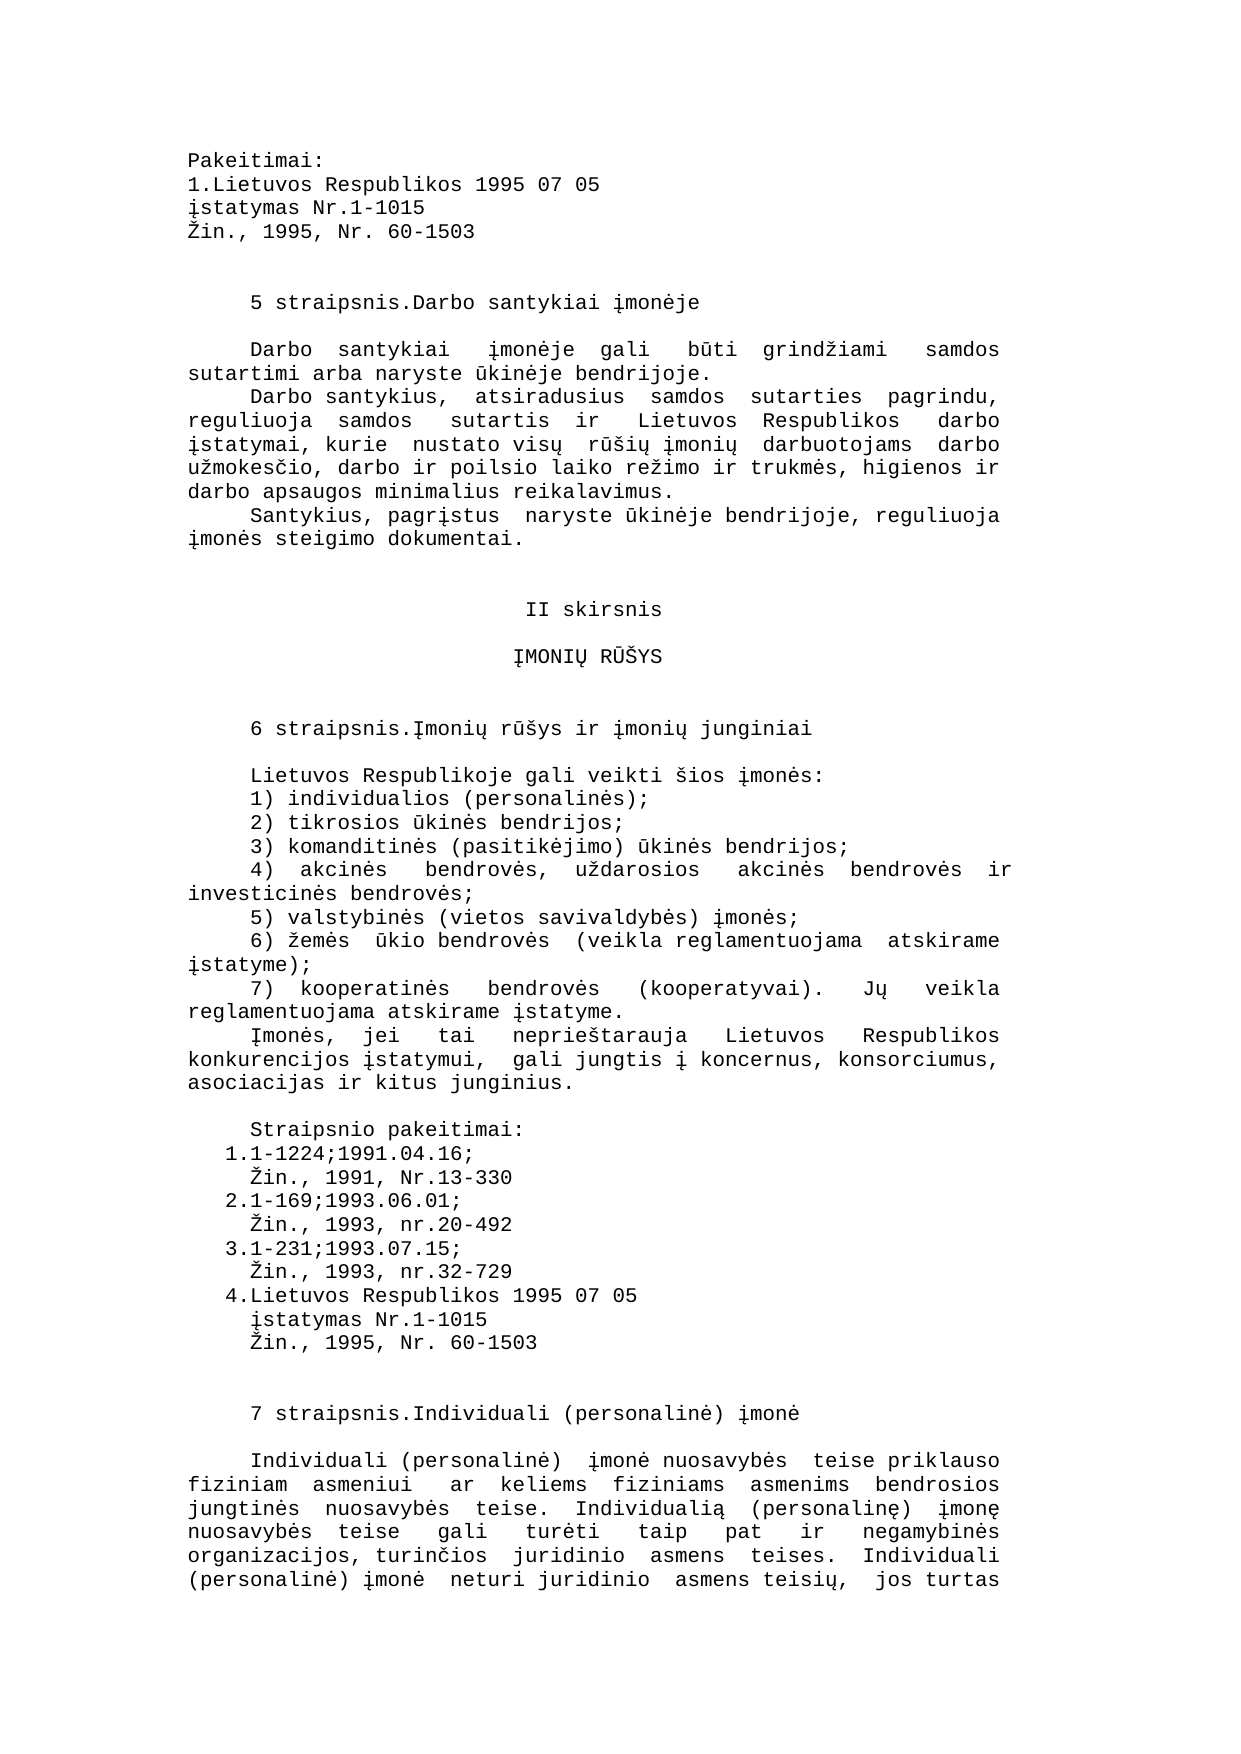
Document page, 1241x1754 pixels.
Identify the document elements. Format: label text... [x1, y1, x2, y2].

text 2) tikrosios ūkinės bendrijos; [187, 812, 1053, 836]
text Lietuvos Respublikoje gali veikti šios įmonės: [187, 765, 1053, 788]
text Darbo santykius, atsiradusius samdos sutarties pagrindu, [187, 386, 1053, 410]
text organizacijos, turinčios juridinio asmens teises. Individuali [187, 1545, 1053, 1569]
text konkurencijos įstatymui, gali jungtis į koncernus, konsorciumus, [187, 1048, 1053, 1072]
text reguliuoja samdos sutartis ir Lietuvos Respublikos darbo [187, 410, 1053, 434]
text užmokesčio, darbo ir poilsio laiko režimo ir trukmės, higienos ir [187, 457, 1053, 481]
text Straipsnio pakeitimai: [187, 1119, 1053, 1143]
text Individuali (personalinė) įmonė nuosavybės teise priklauso [187, 1451, 1053, 1474]
text ĮMONIŲ RŪŠYS [187, 647, 1053, 670]
text Žin., 1995, Nr. 60-1503 [187, 1332, 1053, 1356]
text darbo apsaugos minimalius reikalavimus. [187, 481, 1053, 505]
text 3.1-231;1993.07.15; [187, 1238, 1053, 1261]
text 7 straipsnis.Individuali (personalinė) įmonė [187, 1403, 1053, 1427]
text (personalinė) įmonė neturi juridinio asmens teisių, jos turtas [187, 1569, 1053, 1592]
text 5 straipsnis.Darbo santykiai įmonėje [187, 292, 1053, 316]
text Žin., 1993, nr.32-729 [187, 1261, 1053, 1285]
text 7) kooperatinės bendrovės (kooperatyvai). Jų veikla [187, 978, 1053, 1001]
text Santykius, pagrįstus naryste ūkinėje bendrijoje, reguliuoja [187, 505, 1053, 528]
text 1.1-1224;1991.04.16; [187, 1143, 1053, 1167]
text 1) individualios (personalinės); [187, 788, 1053, 812]
text 4.Lietuvos Respublikos 1995 07 05 [187, 1285, 1053, 1309]
text sutartimi arba naryste ūkinėje bendrijoje. [187, 363, 1053, 386]
text jungtinės nuosavybės teise. Individualią (personalinę) įmonę [187, 1498, 1053, 1521]
text asociacijas ir kitus junginius. [187, 1072, 1053, 1096]
text 4) akcinės bendrovės, uždarosios akcinės bendrovės ir [187, 859, 1053, 883]
text 6) žemės ūkio bendrovės (veikla reglamentuojama atskirame [187, 930, 1053, 954]
text 2.1-169;1993.06.01; [187, 1190, 1053, 1214]
text nuosavybės teise gali turėti taip pat ir negamybinės [187, 1521, 1053, 1545]
text Žin., 1995, Nr. 60-1503 [187, 221, 1053, 244]
text Įmonės, jei tai neprieštarauja Lietuvos Respublikos [187, 1025, 1053, 1048]
text Pakeitimai: [187, 150, 1053, 174]
text įstatymas Nr.1-1015 [187, 197, 1053, 221]
text Žin., 1991, Nr.13-330 [187, 1167, 1053, 1190]
text 3) komanditinės (pasitikėjimo) ūkinės bendrijos; [187, 836, 1053, 859]
text įmonės steigimo dokumentai. [187, 528, 1053, 552]
text fiziniam asmeniui ar keliems fiziniams asmenims bendrosios [187, 1474, 1053, 1498]
text 5) valstybinės (vietos savivaldybės) įmonės; [187, 907, 1053, 930]
text Žin., 1993, nr.20-492 [187, 1214, 1053, 1238]
text II skirsnis [187, 599, 1053, 623]
text įstatymas Nr.1-1015 [187, 1309, 1053, 1332]
text Darbo santykiai įmonėje gali būti grindžiami samdos [187, 339, 1053, 363]
text įstatyme); [187, 954, 1053, 978]
text įstatymai, kurie nustato visų rūšių įmonių darbuotojams darbo [187, 434, 1053, 457]
text reglamentuojama atskirame įstatyme. [187, 1001, 1053, 1025]
text 6 straipsnis.Įmonių rūšys ir įmonių junginiai [187, 717, 1053, 741]
text investicinės bendrovės; [187, 883, 1053, 907]
text 1.Lietuvos Respublikos 1995 07 05 [187, 174, 1053, 197]
